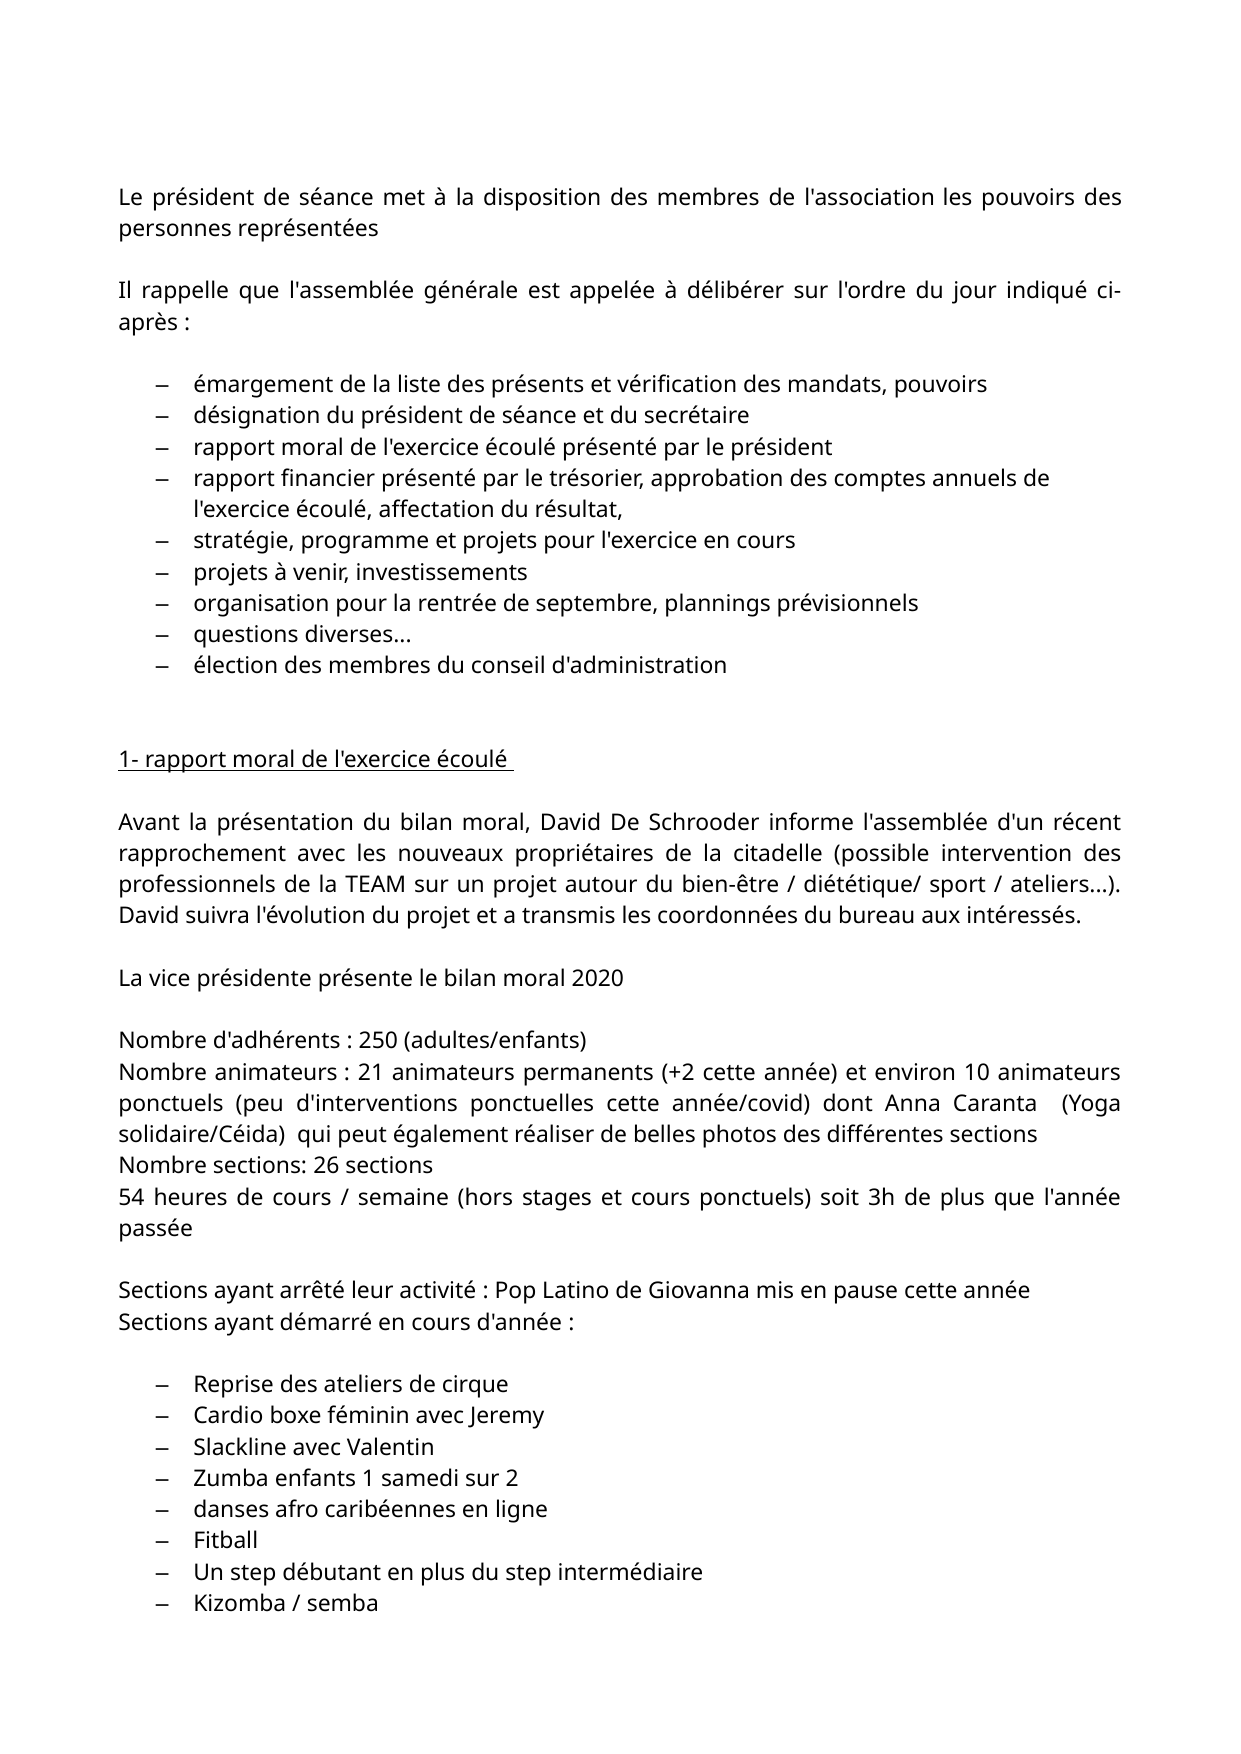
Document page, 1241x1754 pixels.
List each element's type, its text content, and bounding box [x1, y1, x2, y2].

list organisation pour la rentrée de septembre, plannings prévisionnels [156, 587, 1122, 618]
text Nombre sections: 26 sections [118, 1149, 1122, 1181]
text Sections ayant démarré en cours d'année : [118, 1306, 1122, 1337]
list Zumba enfants 1 samedi sur 2 [156, 1462, 1122, 1493]
list élection des membres du conseil d'administration [156, 649, 1122, 681]
list Reprise des ateliers de cirque [156, 1368, 1122, 1399]
list rapport financier présenté par le trésorier, approbation des comptes annuels de l'exercice écoulé, affectation du résultat, [156, 462, 1122, 524]
list émargement de la liste des présents et vérification des mandats, pouvoirs [156, 368, 1122, 399]
list désignation du président de séance et du secrétaire [156, 399, 1122, 431]
list Un step débutant en plus du step intermédiaire [156, 1556, 1122, 1587]
text 54 heures de cours / semaine (hors stages et cours ponctuels) soit 3h de plus que l'année passée [118, 1181, 1122, 1243]
list danses afro caribéennes en ligne [156, 1493, 1122, 1524]
list Kizomba / semba [156, 1587, 1122, 1618]
text Avant la présentation du bilan moral, David De Schrooder informe l'assemblée d'un récent rapprochement avec les nouveaux propriétaires de la citadelle (possible intervention des professionnels de la TEAM sur un projet autour du bien-être / diététique/ sport / ateliers...). David suivra l'évolution du projet et a transmis les coordonnées du bureau aux intéressés. [118, 806, 1122, 931]
text Sections ayant arrêté leur activité : Pop Latino de Giovanna mis en pause cette année [118, 1274, 1122, 1306]
text La vice présidente présente le bilan moral 2020 [118, 962, 1122, 993]
list Slackline avec Valentin [156, 1431, 1122, 1462]
list Fitball [156, 1524, 1122, 1556]
list rapport moral de l'exercice écoulé présenté par le président [156, 431, 1122, 462]
text Nombre d'adhérents : 250 (adultes/enfants) [118, 1024, 1122, 1056]
text Le président de séance met à la disposition des membres de l'association les pouvoirs des personnes représentées [118, 181, 1122, 243]
text 1- rapport moral de l'exercice écoulé [118, 743, 1122, 774]
text Nombre animateurs : 21 animateurs permanents (+2 cette année) et environ 10 animateurs ponctuels (peu d'interventions ponctuelles cette année/covid) dont Anna Caranta (Yoga solidaire/Céida) qui peut également réaliser de belles photos des différentes sections [118, 1056, 1122, 1149]
list projets à venir, investissements [156, 556, 1122, 587]
list stratégie, programme et projets pour l'exercice en cours [156, 524, 1122, 556]
list Cardio boxe féminin avec Jeremy [156, 1399, 1122, 1431]
list questions diverses... [156, 618, 1122, 649]
text Il rappelle que l'assemblée générale est appelée à délibérer sur l'ordre du jour indiqué ci-après : [118, 274, 1122, 337]
